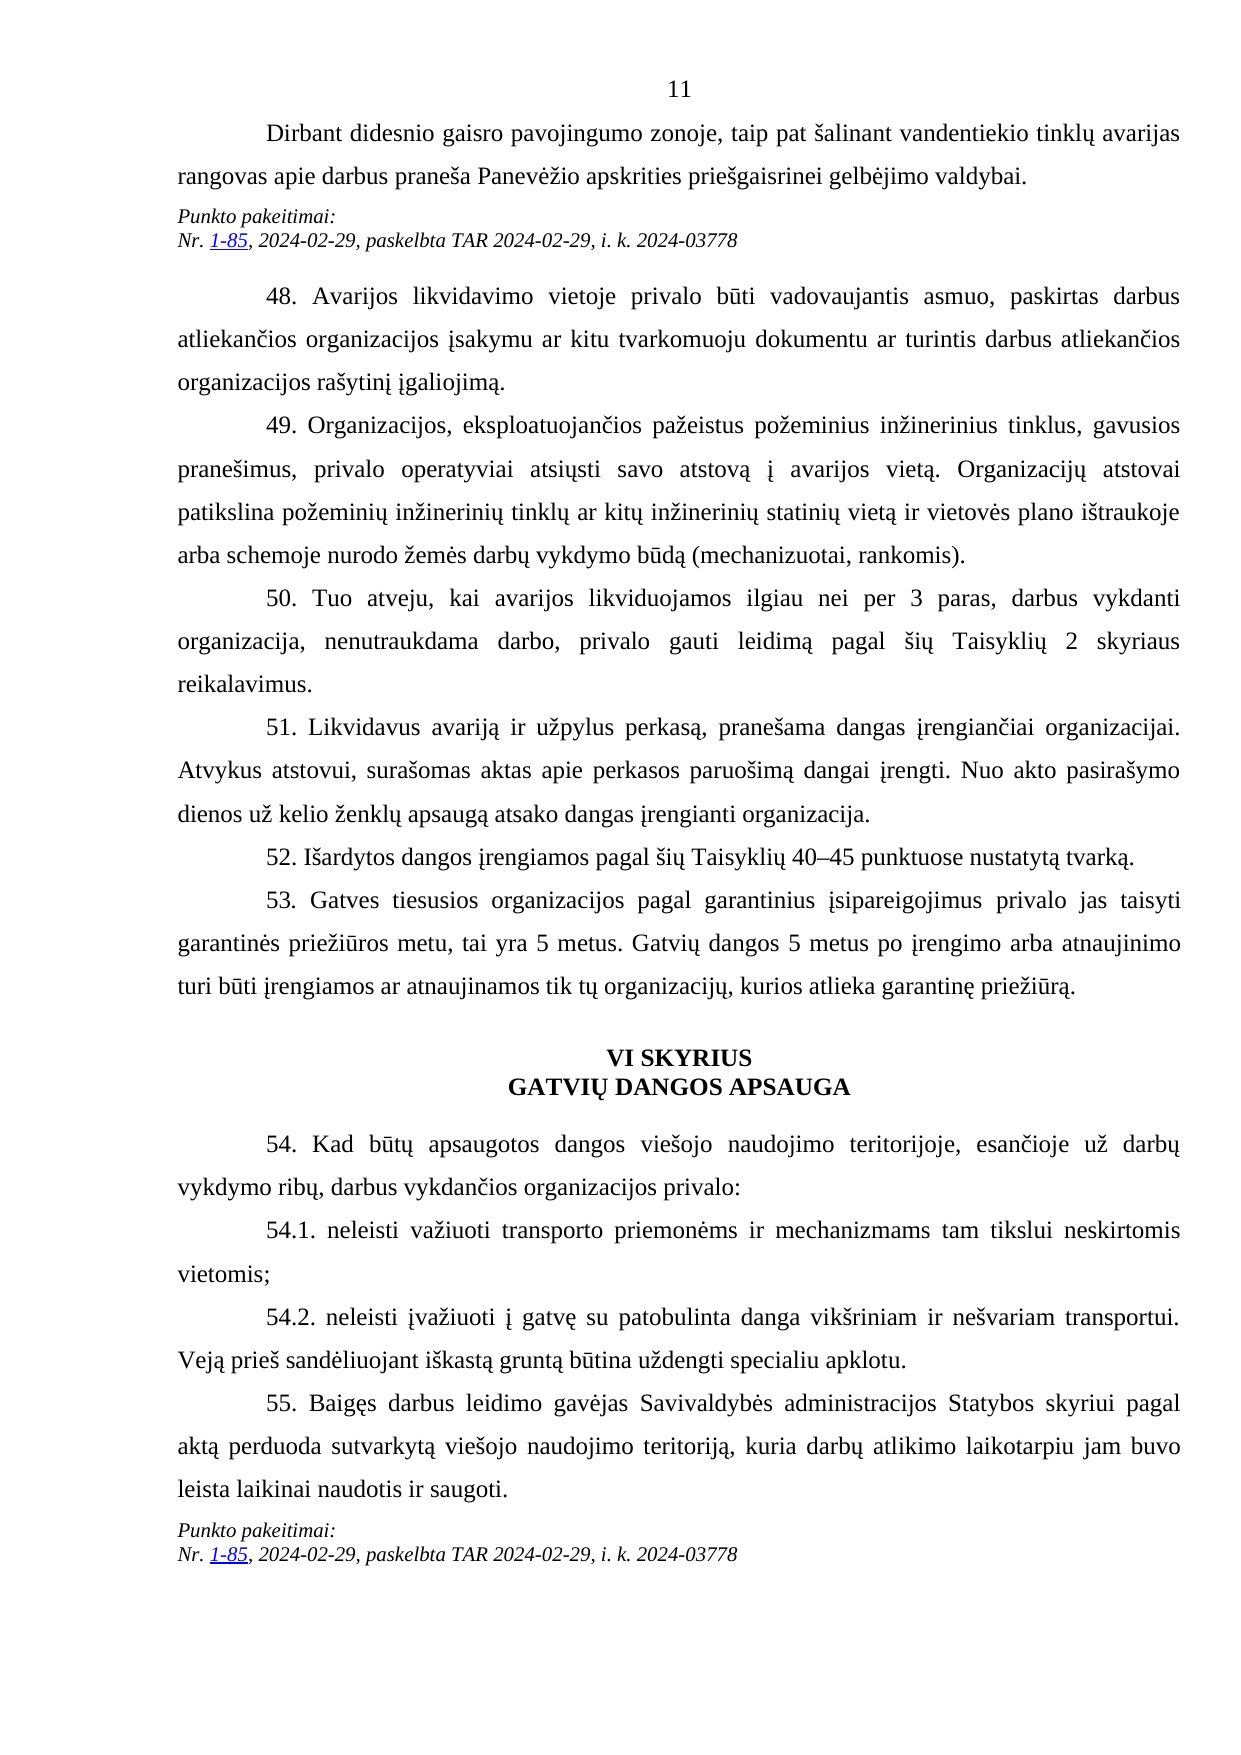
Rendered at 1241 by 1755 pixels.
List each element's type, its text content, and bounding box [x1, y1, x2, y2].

text 53. Gatves tiesusios organizacijos pagal garantinius įsipareigojimus privalo jas taisyti garantinės priežiūros metu, tai yra 5 metus. Gatvių dangos 5 metus po įrengimo arba atnaujinimo turi būti įrengiamos ar atnaujinamos tik tų organizacijų, kurios atlieka garantinę priežiūrą. [177, 885, 1181, 1000]
subtitle VI SKYRIUS [177, 1043, 1181, 1072]
text 50. Tuo atveju, kai avarijos likviduojamos ilgiau nei per 3 paras, darbus vykdanti organizacija, nenutraukdama darbo, privalo gauti leidimą pagal šių Taisyklių 2 skyriaus reikalavimus. [177, 583, 1181, 698]
text Punkto pakeitimai: [177, 1517, 1181, 1542]
text 51. Likvidavus avariją ir užpylus perkasą, pranešama dangas įrengiančiai organizacijai. Atvykus atstovui, surašomas aktas apie perkasos paruošimą dangai įrengti. Nuo akto pasirašymo dienos už kelio ženklų apsaugą atsako dangas įrengianti organizacija. [177, 712, 1181, 827]
text 54. Kad būtų apsaugotos dangos viešojo naudojimo teritorijoje, esančioje už darbų vykdymo ribų, darbus vykdančios organizacijos privalo: [177, 1129, 1181, 1201]
text 55. Baigęs darbus leidimo gavėjas Savivaldybės administracijos Statybos skyriui pagal aktą perduoda sutvarkytą viešojo naudojimo teritoriją, kuria darbų atlikimo laikotarpiu jam buvo leista laikinai naudotis ir saugoti. [177, 1388, 1181, 1503]
text 54.1. neleisti važiuoti transporto priemonėms ir mechanizmams tam tikslui neskirtomis vietomis; [177, 1216, 1181, 1287]
text 49. Organizacijos, eksploatuojančios pažeistus požeminius inžinerinius tinklus, gavusios pranešimus, privalo operatyviai atsiųsti savo atstovą į avarijos vietą. Organizacijų atstovai patikslina požeminių inžinerinių tinklų ar kitų inžinerinių statinių vietą ir vietovės plano ištraukoje arba schemoje nurodo žemės darbų vykdymo būdą (mechanizuotai, rankomis). [177, 411, 1181, 569]
text Nr. 1-85, 2024-02-29, paskelbta TAR 2024-02-29, i. k. 2024-03778 [177, 228, 1181, 252]
text Dirbant didesnio gaisro pavojingumo zonoje, taip pat šalinant vandentiekio tinklų avarijas rangovas apie darbus praneša Panevėžio apskrities priešgaisrinei gelbėjimo valdybai. [177, 118, 1181, 190]
text Nr. 1-85, 2024-02-29, paskelbta TAR 2024-02-29, i. k. 2024-03778 [177, 1542, 1181, 1566]
subtitle GATVIŲ DANGOS APSAUGA [177, 1072, 1181, 1101]
text Punkto pakeitimai: [177, 204, 1181, 228]
text 48. Avarijos likvidavimo vietoje privalo būti vadovaujantis asmuo, paskirtas darbus atliekančios organizacijos įsakymu ar kitu tvarkomuoju dokumentu ar turintis darbus atliekančios organizacijos rašytinį įgaliojimą. [177, 281, 1181, 396]
text 52. Išardytos dangos įrengiamos pagal šių Taisyklių 40–45 punktuose nustatytą tvarką. [177, 842, 1181, 871]
text 54.2. neleisti įvažiuoti į gatvę su patobulinta danga vikšriniam ir nešvariam transportui. Veją prieš sandėliuojant iškastą gruntą būtina uždengti specialiu apklotu. [177, 1302, 1181, 1374]
